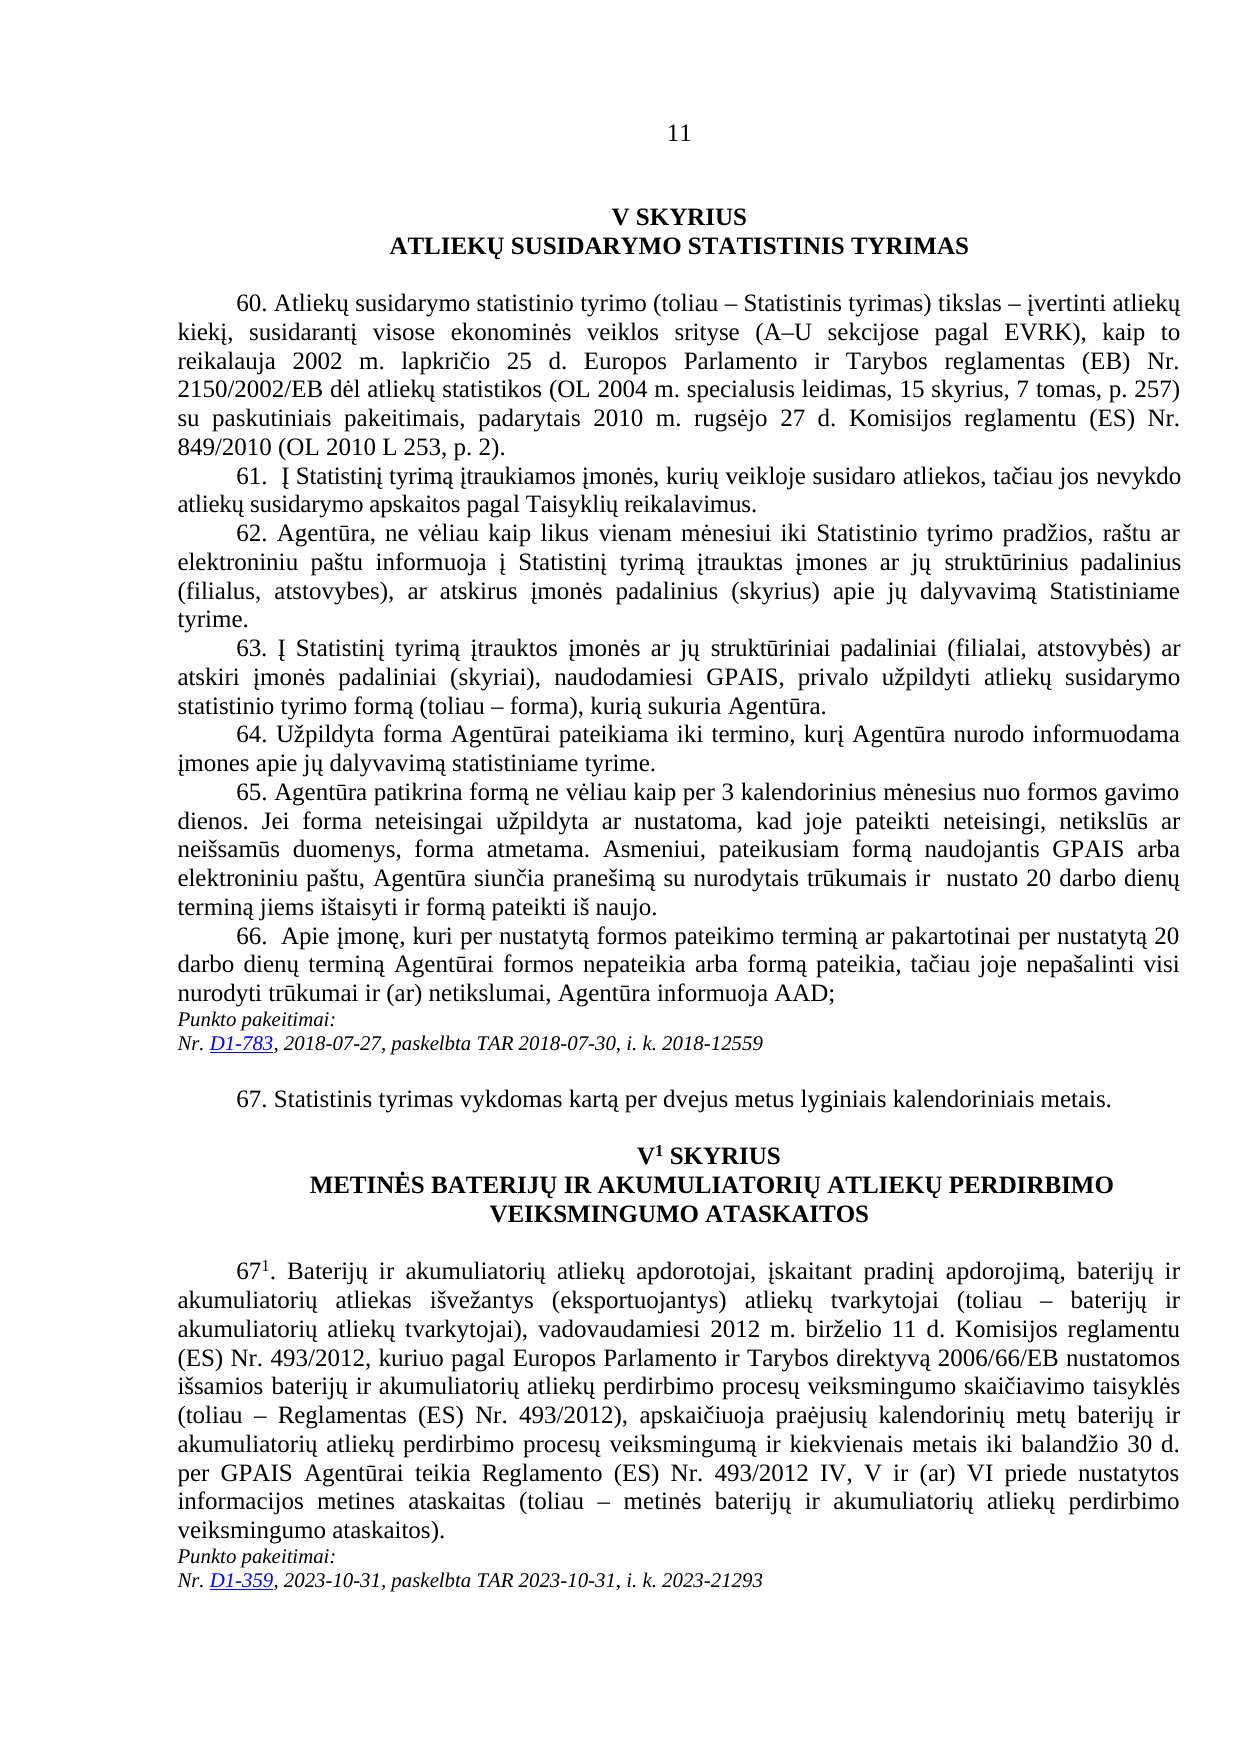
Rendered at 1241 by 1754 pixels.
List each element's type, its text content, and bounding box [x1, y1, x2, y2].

text 671. Baterijų ir akumuliatorių atliekų apdorotojai, įskaitant pradinį apdorojimą, baterijų ir akumuliatorių atliekas išvežantys (eksportuojantys) atliekų tvarkytojai (toliau – baterijų ir akumuliatorių atliekų tvarkytojai), vadovaudamiesi 2012 m. birželio 11 d. Komisijos reglamentu (ES) Nr. 493/2012, kuriuo pagal Europos Parlamento ir Tarybos direktyvą 2006/66/EB nustatomos išsamios baterijų ir akumuliatorių atliekų perdirbimo procesų veiksmingumo skaičiavimo taisyklės (toliau – Reglamentas (ES) Nr. 493/2012), apskaičiuoja praėjusių kalendorinių metų baterijų ir akumuliatorių atliekų perdirbimo procesų veiksmingumą ir kiekvienais metais iki balandžio 30 d. per GPAIS Agentūrai teikia Reglamento (ES) Nr. 493/2012 IV, V ir (ar) VI priede nustatytos informacijos metines ataskaitas (toliau – metinės baterijų ir akumuliatorių atliekų perdirbimo veiksmingumo ataskaitos). [177, 1256, 1181, 1544]
text V SKYRIUS [177, 202, 1181, 231]
text ATLIEKŲ SUSIDARYMO STATISTINIS TYRIMAS [177, 231, 1181, 259]
text Nr. D1-783, 2018-07-27, paskelbta TAR 2018-07-30, i. k. 2018-12559 [177, 1031, 1181, 1055]
text 62. Agentūra, ne vėliau kaip likus vienam mėnesiui iki Statistinio tyrimo pradžios, raštu ar elektroniniu paštu informuoja į Statistinį tyrimą įtrauktas įmones ar jų struktūrinius padalinius (filialus, atstovybes), ar atskirus įmonės padalinius (skyrius) apie jų dalyvavimą Statistiniame tyrime. [177, 518, 1181, 633]
text 64. Užpildyta forma Agentūrai pateikiama iki termino, kurį Agentūra nurodo informuodama įmones apie jų dalyvavimą statistiniame tyrime. [177, 719, 1181, 777]
text 63. Į Statistinį tyrimą įtrauktos įmonės ar jų struktūriniai padaliniai (filialai, atstovybės) ar atskiri įmonės padaliniai (skyriai), naudodamiesi GPAIS, privalo užpildyti atliekų susidarymo statistinio tyrimo formą (toliau – forma), kurią sukuria Agentūra. [177, 633, 1181, 719]
text METINĖS BATERIJŲ IR AKUMULIATORIŲ ATLIEKŲ PERDIRBIMO VEIKSMINGUMO ATASKAITOS [177, 1170, 1181, 1228]
text 66. Apie įmonę, kuri per nustatytą formos pateikimo terminą ar pakartotinai per nustatytą 20 darbo dienų terminą Agentūrai formos nepateikia arba formą pateikia, tačiau joje nepašalinti visi nurodyti trūkumai ir (ar) netikslumai, Agentūra informuoja AAD; [177, 921, 1181, 1007]
text 67. Statistinis tyrimas vykdomas kartą per dvejus metus lyginiais kalendoriniais metais. [177, 1084, 1181, 1113]
text 65. Agentūra patikrina formą ne vėliau kaip per 3 kalendorinius mėnesius nuo formos gavimo dienos. Jei forma neteisingai užpildyta ar nustatoma, kad joje pateikti neteisingi, netikslūs ar neišsamūs duomenys, forma atmetama. Asmeniui, pateikusiam formą naudojantis GPAIS arba elektroniniu paštu, Agentūra siunčia pranešimą su nurodytais trūkumais ir nustato 20 darbo dienų terminą jiems ištaisyti ir formą pateikti iš naujo. [177, 777, 1181, 921]
text Punkto pakeitimai: [177, 1007, 1181, 1031]
text Punkto pakeitimai: [177, 1544, 1181, 1568]
text 60. Atliekų susidarymo statistinio tyrimo (toliau – Statistinis tyrimas) tikslas – įvertinti atliekų kiekį, susidarantį visose ekonominės veiklos srityse (A–U sekcijose pagal EVRK), kaip to reikalauja 2002 m. lapkričio 25 d. Europos Parlamento ir Tarybos reglamentas (EB) Nr. 2150/2002/EB dėl atliekų statistikos (OL 2004 m. specialusis leidimas, 15 skyrius, 7 tomas, p. 257) su paskutiniais pakeitimais, padarytais 2010 m. rugsėjo 27 d. Komisijos reglamentu (ES) Nr. 849/2010 (OL 2010 L 253, p. 2). [177, 288, 1181, 461]
text V1 SKYRIUS [177, 1141, 1181, 1170]
text Nr. D1-359, 2023-10-31, paskelbta TAR 2023-10-31, i. k. 2023-21293 [177, 1568, 1181, 1592]
text 61. Į Statistinį tyrimą įtraukiamos įmonės, kurių veikloje susidaro atliekos, tačiau jos nevykdo atliekų susidarymo apskaitos pagal Taisyklių reikalavimus. [177, 461, 1181, 518]
